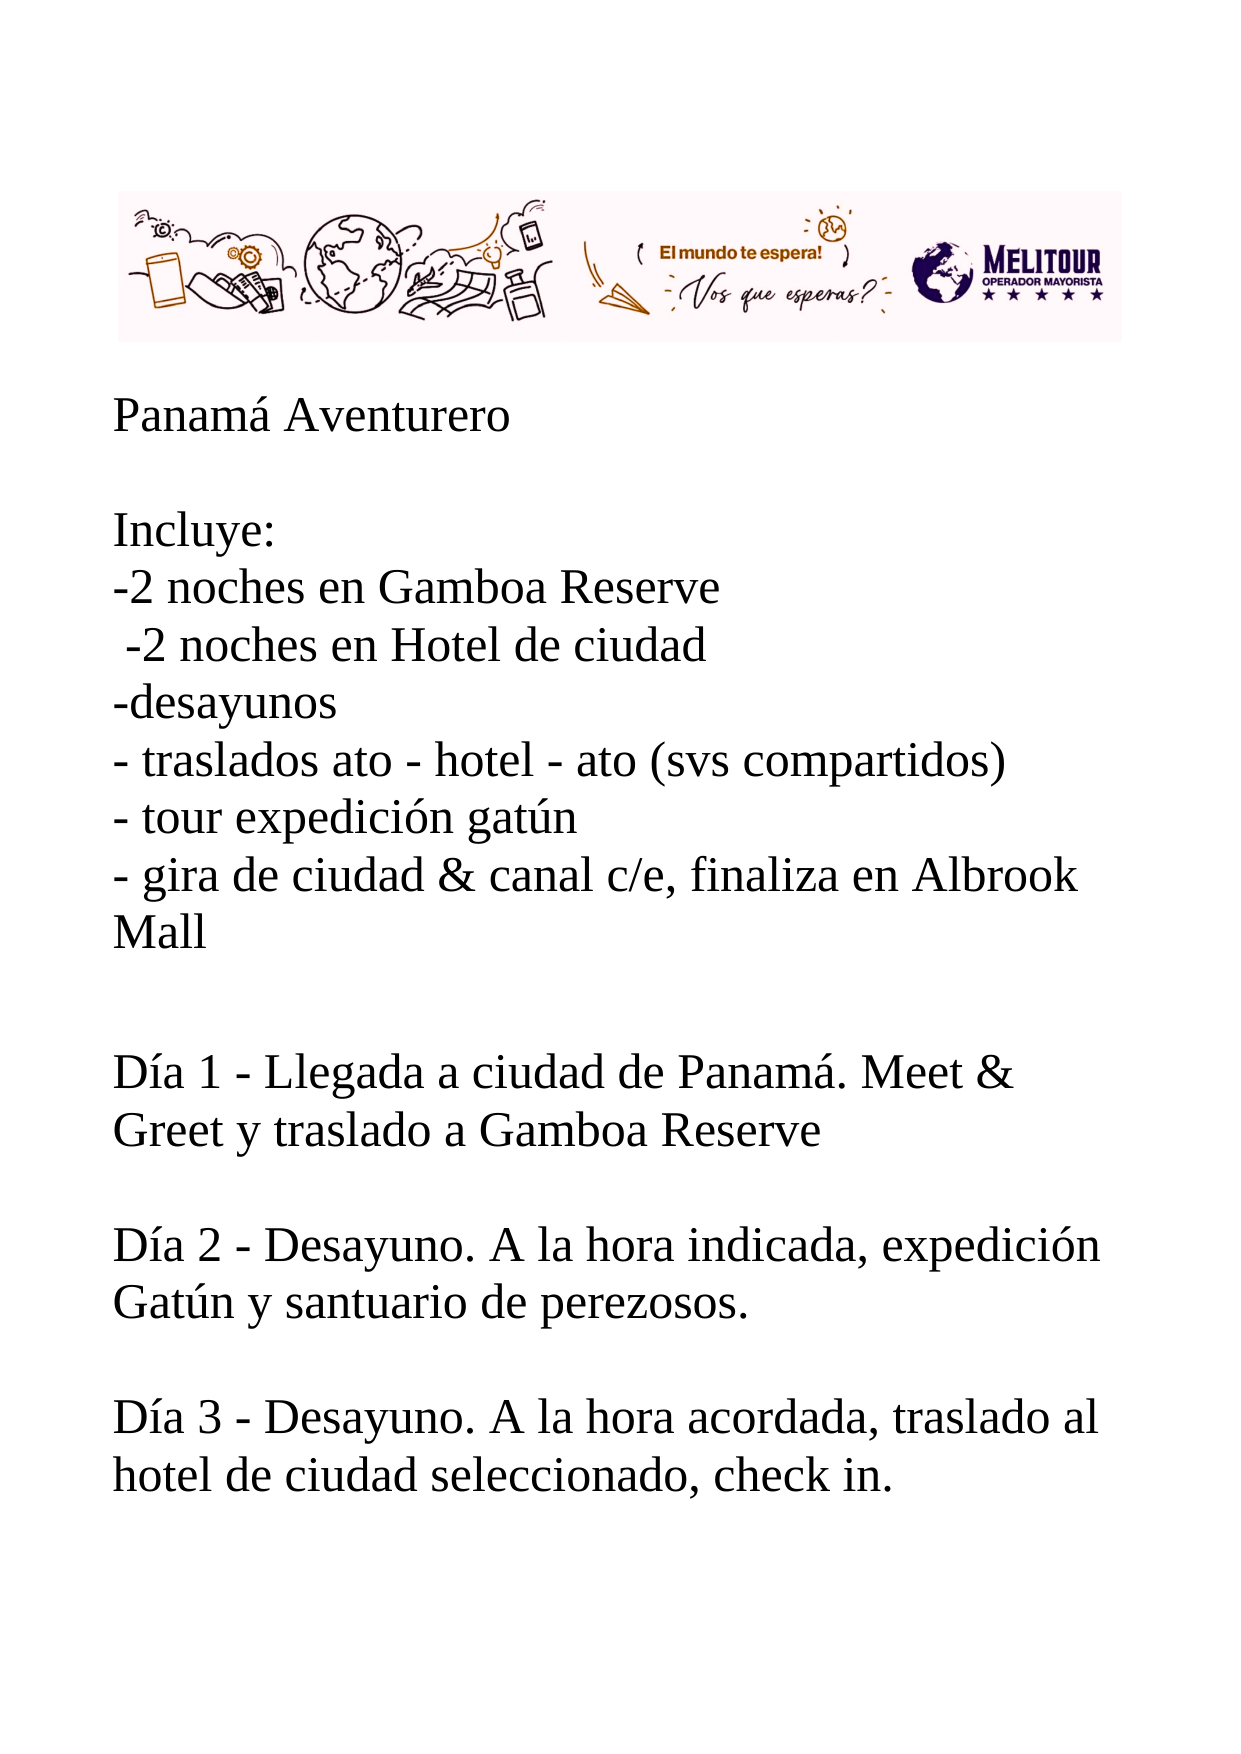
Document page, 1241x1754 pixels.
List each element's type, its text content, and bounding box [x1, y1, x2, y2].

text -2 noches en Gamboa Reserve [112, 557, 1128, 615]
text Día 3 - Desayuno. A la hora acordada, traslado al hotel de ciudad seleccionado, check in. [112, 1387, 1128, 1560]
text Incluye: [112, 500, 1128, 557]
text -2 noches en Hotel de ciudad -desayunos [112, 615, 1128, 730]
text Día 1 - Llegada a ciudad de Panamá. Meet & Greet y traslado a Gamboa Reserve [112, 1042, 1128, 1215]
text - traslados ato - hotel - ato (svs compartidos) - tour expedición gatún [112, 730, 1128, 845]
text Panamá Aventurero [112, 385, 1128, 442]
text Día 2 - Desayuno. A la hora indicada, expedición Gatún y santuario de perezosos. [112, 1215, 1128, 1387]
text - gira de ciudad & canal c/e, finaliza en Albrook Mall [112, 845, 1128, 960]
